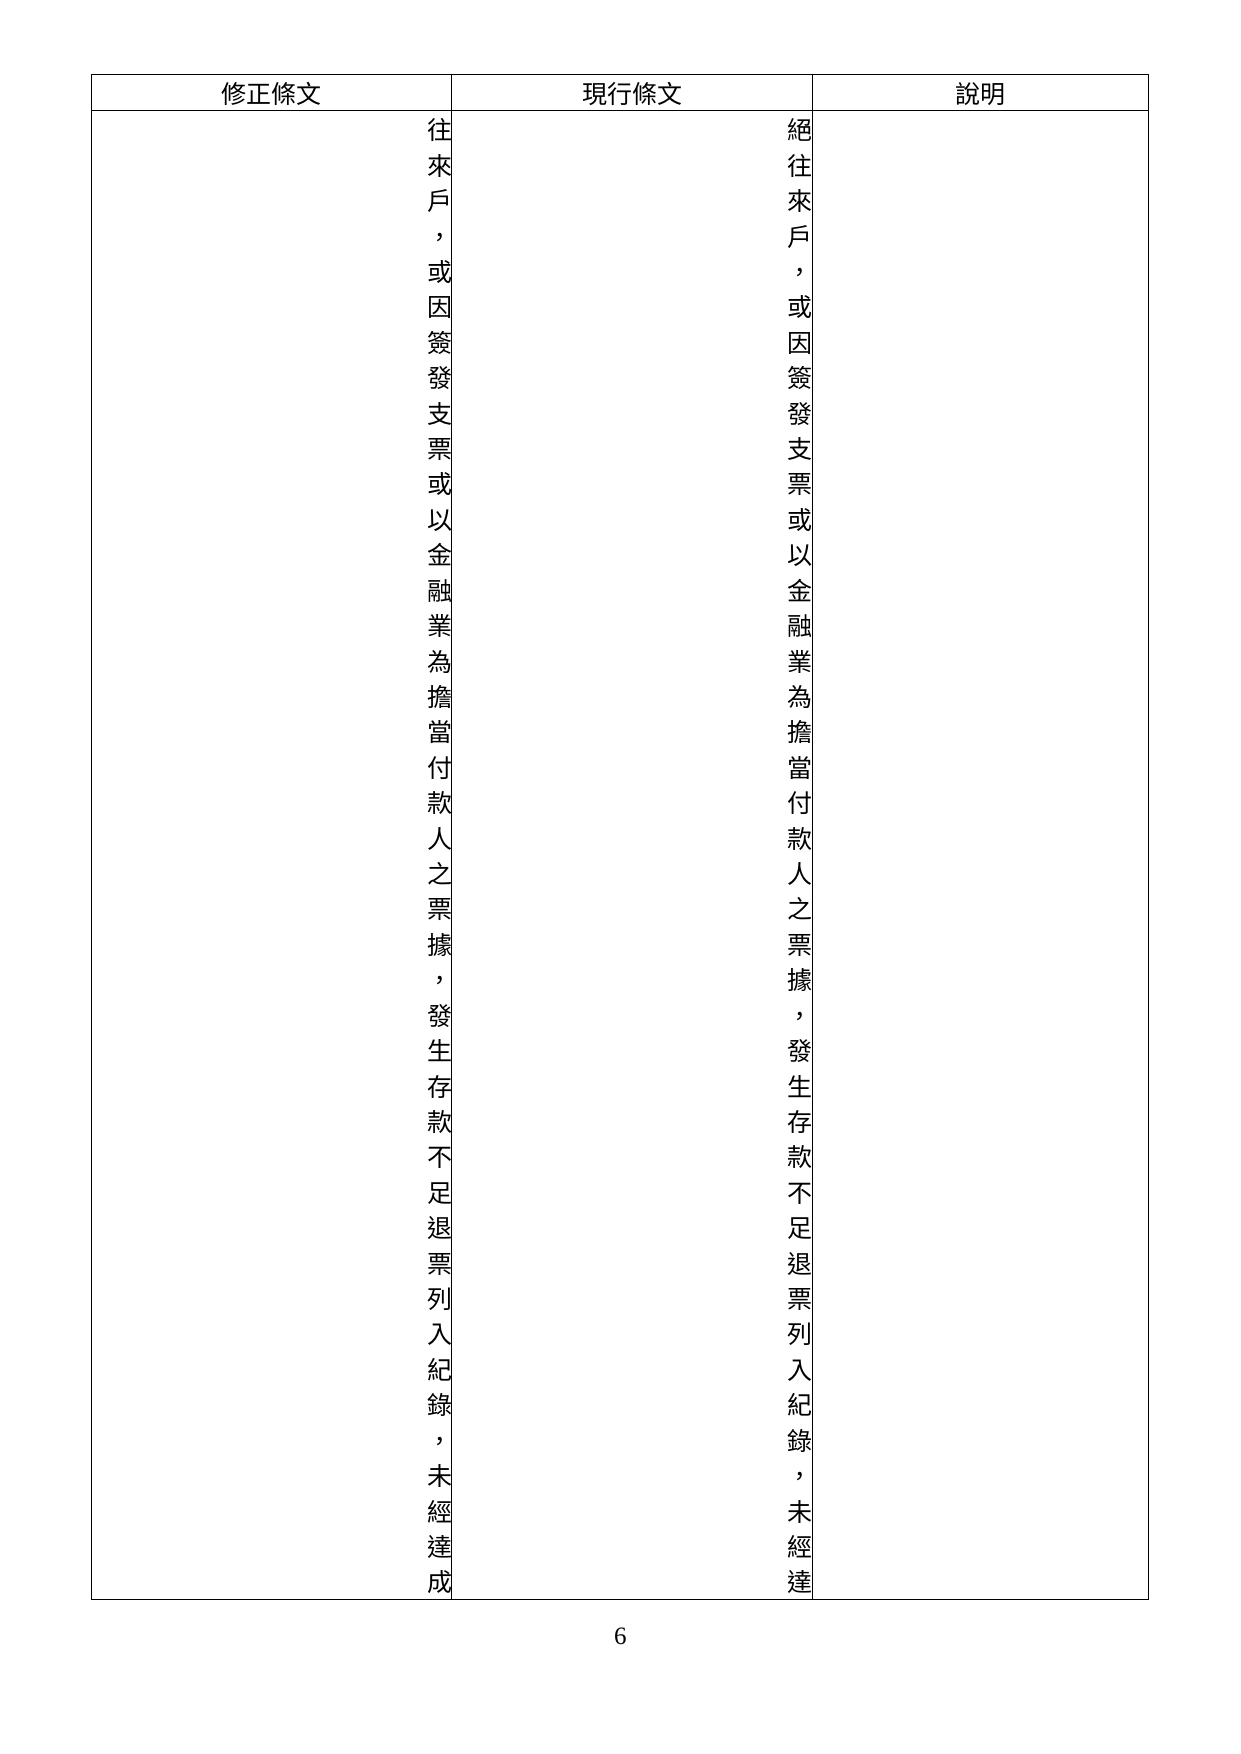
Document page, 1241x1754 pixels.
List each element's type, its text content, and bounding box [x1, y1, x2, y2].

table_cell [813, 111, 1148, 1599]
table_header 說明 [813, 75, 1148, 110]
table_cell 公司或申請時之董事、監察人、總經理或實質負責人於最近三年內，有違反誠信原則之行為者。 審查認定標準： 所謂「最近三年內」：係指該股票申請上櫃案經本中心收文受理之日起算之前三年內。 所謂「有違反誠信原則之行為」，係指有下列情事之一者： 公司部分 所開立之支票存款戶經票據交換所公告為拒絕往來戶，或因簽發支票或以金融業為擔當付款人之票據，發生存款不足退票列入紀錄，未經達成本中心「證券商營業處所買賣有價證券業務規則」第十二條第四項所列之補正程序並檢附相關書件證明者。 向金融機構貸款有逾期還款之情形者。 曾違反勞動基準法經判決有罪確定者。但最近一年內未受勞工主管機關罰鍰以上處分或法院刑事有罪判決者，不在此限。 違反稅捐稽徵法經判決有罪確定者。 違反申請上櫃時所出具聲明書之聲明事項者。 有其他重大虛偽不實或喪失公司債信情事，而有損害公司利益或股東權益或公眾利益者。 董事、監察人、總經理或實質負責人部分 同前1.之(1)至(5)部分。但屬向金融機構貸款逾期還款者，倘逾期還款情節非屬重大或有合理事由者，不在此限。 觸犯公司法、銀行法、保險法、金融控股公司法、證券交易法、期貨交易法、商業會計法、票券金融管理法等商事法所定之罪，或貪污、瀆職、詐欺、背信、侵占等罪，經法院判決有期徒刑以上之刑者。 有經營其他公司涉及惡性倒閉等不良經營行為者。 [452, 111, 812, 1599]
table_cell 公司或申請時之董事、總經理或實質負責人於最近三年內，有違反誠信原則之行為者。 審查認定標準： 所謂「最近三年內」：係指該股票申請上櫃案經本中心收文受理之日起算之前三年內。 所謂「有違反誠信原則之行為」，係指有下列情事之一者： 公司部分 所開立之支票存款戶經票據交換所公告為拒絕往來戶，或因簽發支票或以金融業為擔當付款人之票據，發生存款不足退票列入紀錄，未經達成本中心「證券商營業處所買賣有價證券業務規則」第十二條第四項所列之補正程序並檢附相關書件證明者。 向金融機構貸款有逾期還款之情形者。 曾違反勞動基準法經判決有罪確定者。但最近一年內未受勞工主管機關罰鍰以上處分或法院刑事有罪判決者，不在此限。 違反稅捐稽徵法經判決有罪確定者。 違反申請上櫃時所出具聲明書之聲明事項者。 有其他重大虛偽不實或喪失公司債信情事，而有損害公司利益或股東權益或公眾利益者。 董事、總經理或實質負責人部分 同前1.之(1)至(5)部分。但屬向金融機構貸款逾期還款者，倘逾期還款情節非屬重大或有合理事由者，不在此限。 觸犯公司法、銀行法、保險法、金融控股公司法、證券交易法、期貨交易法、商業會計法、票券金融管理法等商事法所定之罪，或貪污、瀆職、詐欺、背信、侵占等罪，經法院判決有期徒刑以上之刑者。 有經營其他公司涉及惡性倒閉等不良經營行為者。 [92, 111, 451, 1599]
table_header 現行條文 [452, 75, 812, 110]
table_header 修正條文 [92, 75, 451, 110]
